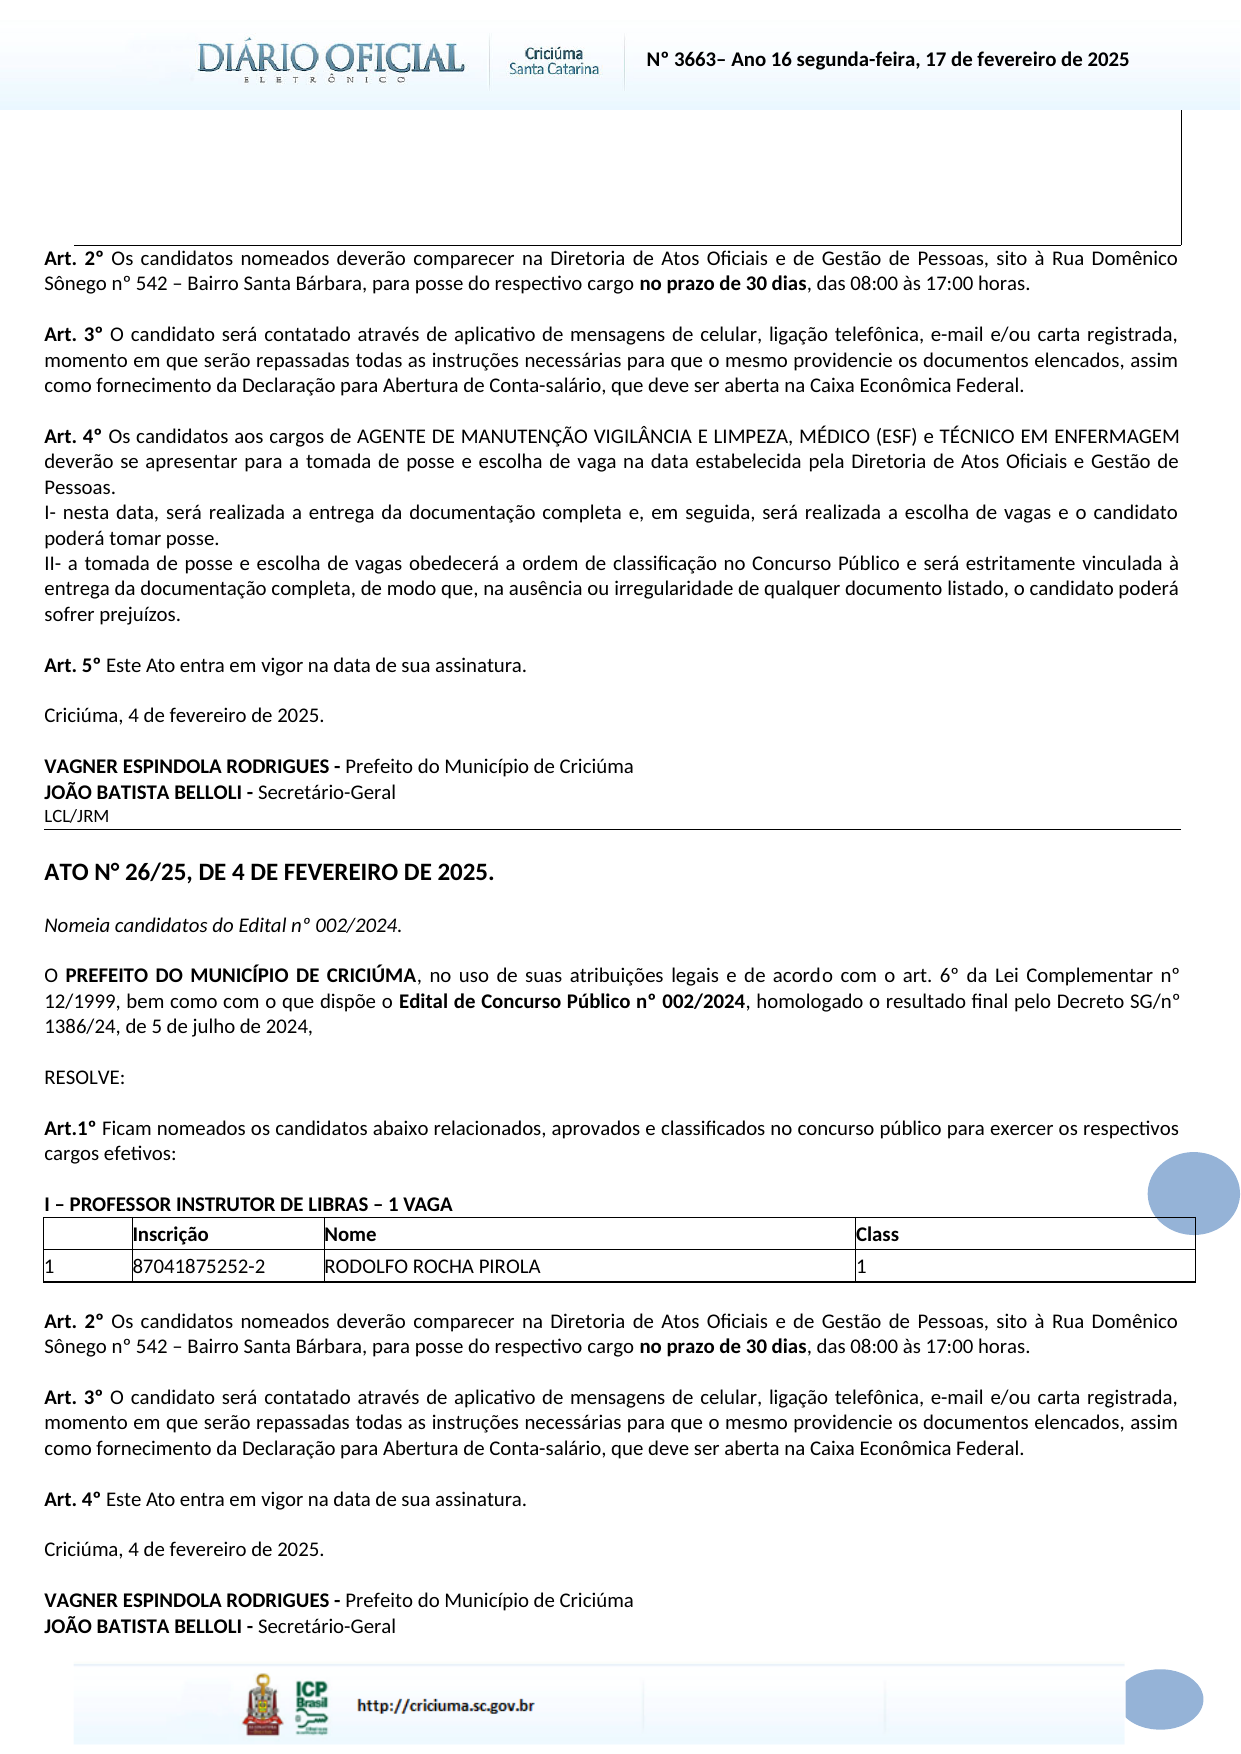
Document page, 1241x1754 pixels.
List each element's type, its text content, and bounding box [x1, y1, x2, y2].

text Art.1º Ficam nomeados os candidatos abaixo relacionados, aprovados e classificados no concurso público para exercer os respectivos cargos efetivos: [44, 1115, 1181, 1166]
text Criciúma, 4 de fevereiro de 2025. [44, 703, 1181, 728]
text VAGNER ESPINDOLA RODRIGUES - Prefeito do Município de Criciúma [44, 753, 1181, 779]
table_cell 87041875252-2 [133, 1250, 324, 1281]
text RESOLVE: [44, 1064, 1181, 1090]
text LCL/JRM [44, 804, 1181, 829]
text JOÃO BATISTA BELLOLI - Secretário-Geral [44, 1613, 1181, 1638]
text O PREFEITO DO MUNICÍPIO DE CRICIÚMA, no uso de suas atribuições legais e de acordo com o art. 6º da Lei Complementar nº 12/1999, bem como com o que dispõe o Edital de Concurso Público nº 002/2024, homologado o resultado final pelo Decreto SG/nº 1386/24, de 5 de julho de 2024, [44, 963, 1181, 1039]
table_cell 1 [44, 1250, 132, 1281]
text ATO N° 26/25, DE 4 DE FEVEREIRO DE 2025. [44, 856, 1181, 886]
table_cell RODOLFO ROCHA PIROLA [325, 1250, 855, 1281]
text I – PROFESSOR INSTRUTOR DE LIBRAS – 1 VAGA [44, 1191, 1155, 1217]
table_header Inscrição [133, 1218, 324, 1249]
text Nomeia candidatos do Edital nº 002/2024. [44, 912, 1181, 937]
table_header Nome [325, 1218, 855, 1249]
text VAGNER ESPINDOLA RODRIGUES - Prefeito do Município de Criciúma [44, 1587, 1181, 1613]
text I- nesta data, será realizada a entrega da documentação completa e, em seguida, será realizada a escolha de vagas e o candidato poderá tomar posse. [44, 499, 1181, 550]
text Art. 2º Os candidatos nomeados deverão comparecer na Diretoria de Atos Oficiais e de Gestão de Pessoas, sito à Rua Domênico Sônego nº 542 – Bairro Santa Bárbara, para posse do respectivo cargo no prazo de 30 dias, das 08:00 às 17:00 horas. [44, 1308, 1181, 1359]
text Criciúma, 4 de fevereiro de 2025. [44, 1537, 1181, 1562]
text Art. 3º O candidato será contatado através de aplicativo de mensagens de celular, ligação telefônica, e-mail e/ou carta registrada, momento em que serão repassadas todas as instruções necessárias para que o mesmo providencie os documentos elencados, assim como fornecimento da Declaração para Abertura de Conta-salário, que deve ser aberta na Caixa Econômica Federal. [44, 321, 1181, 398]
text Art. 3º O candidato será contatado através de aplicativo de mensagens de celular, ligação telefônica, e-mail e/ou carta registrada, momento em que serão repassadas todas as instruções necessárias para que o mesmo providencie os documentos elencados, assim como fornecimento da Declaração para Abertura de Conta-salário, que deve ser aberta na Caixa Econômica Federal. [44, 1384, 1181, 1460]
text Art. 2º Os candidatos nomeados deverão comparecer na Diretoria de Atos Oficiais e de Gestão de Pessoas, sito à Rua Domênico Sônego nº 542 – Bairro Santa Bárbara, para posse do respectivo cargo no prazo de 30 dias, das 08:00 às 17:00 horas. [44, 245, 1181, 296]
table_header [44, 1218, 132, 1249]
text II- a tomada de posse e escolha de vagas obedecerá a ordem de classificação no Concurso Público e será estritamente vinculada à entrega da documentação completa, de modo que, na ausência ou irregularidade de qualquer documento listado, o candidato poderá sofrer prejuízos. [44, 550, 1181, 626]
text Art. 4º Este Ato entra em vigor na data de sua assinatura. [44, 1486, 1181, 1511]
table_header Class [856, 1218, 1195, 1249]
text JOÃO BATISTA BELLOLI - Secretário-Geral [44, 779, 1181, 804]
text Art. 4º Os candidatos aos cargos de AGENTE DE MANUTENÇÃO VIGILÂNCIA E LIMPEZA, MÉDICO (ESF) e TÉCNICO EM ENFERMAGEM deverão se apresentar para a tomada de posse e escolha de vaga na data estabelecida pela Diretoria de Atos Oficiais e Gestão de Pessoas. [44, 423, 1181, 499]
text Art. 5º Este Ato entra em vigor na data de sua assinatura. [44, 652, 1181, 677]
table_cell 1 [856, 1250, 1195, 1281]
